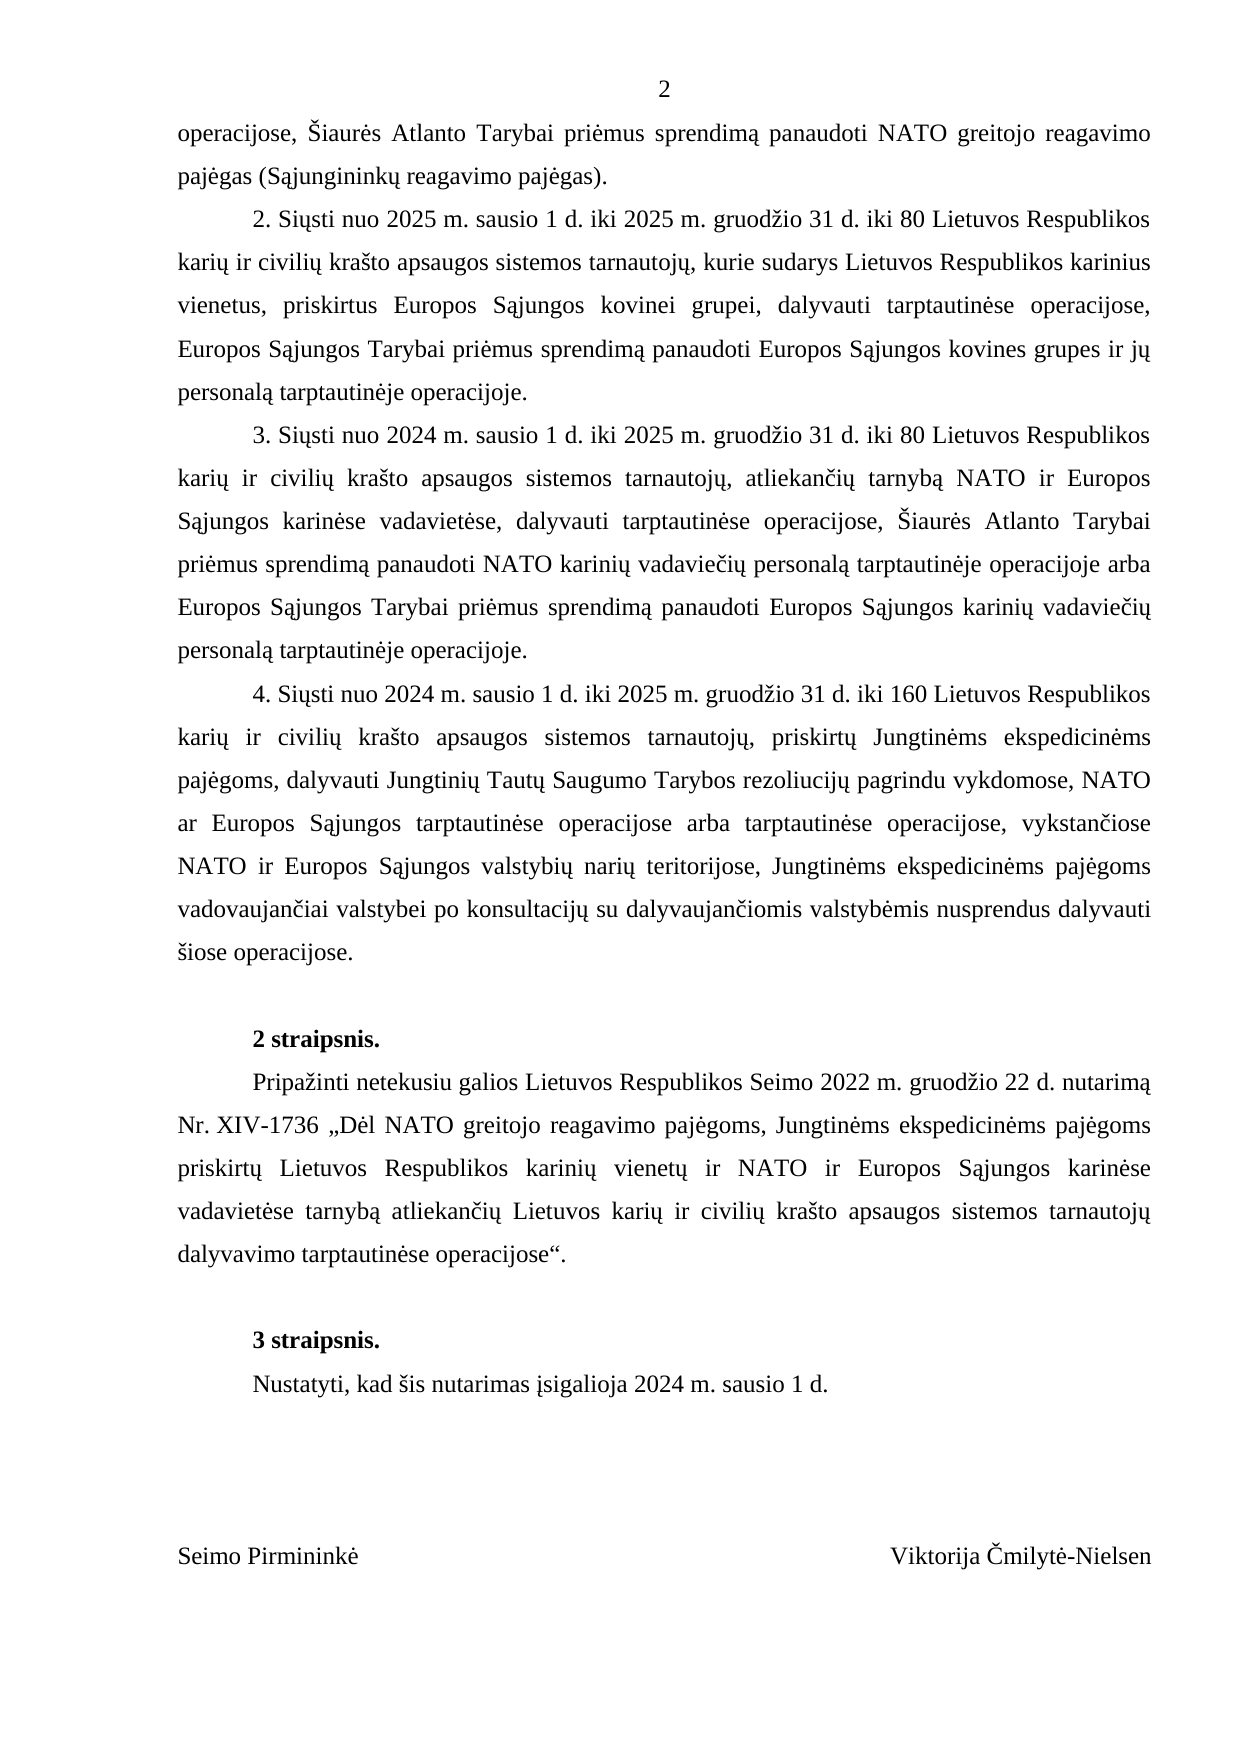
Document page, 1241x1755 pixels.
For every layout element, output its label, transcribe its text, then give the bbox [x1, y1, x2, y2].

text 4. Siųsti nuo 2024 m. sausio 1 d. iki 2025 m. gruodžio 31 d. iki 160 Lietuvos Respublikos karių ir civilių krašto apsaugos sistemos tarnautojų, priskirtų Jungtinėms ekspedicinėms pajėgoms, dalyvauti Jungtinių Tautų Saugumo Tarybos rezoliucijų pagrindu vykdomose, NATO ar Europos Sąjungos tarptautinėse operacijose arba tarptautinėse operacijose, vykstančiose NATO ir Europos Sąjungos valstybių narių teritorijose, Jungtinėms ekspedicinėms pajėgoms vadovaujančiai valstybei po konsultacijų su dalyvaujančiomis valstybėmis nusprendus dalyvauti šiose operacijose. [177, 679, 1152, 966]
text Pripažinti netekusiu galios Lietuvos Respublikos Seimo 2022 m. gruodžio 22 d. nutarimą Nr. XIV-1736 „Dėl NATO greitojo reagavimo pajėgoms, Jungtinėms ekspedicinėms pajėgoms priskirtų Lietuvos Respublikos karinių vienetų ir NATO ir Europos Sąjungos karinėse vadavietėse tarnybą atliekančių Lietuvos karių ir civilių krašto apsaugos sistemos tarnautojų dalyvavimo tarptautinėse operacijose“. [177, 1067, 1152, 1268]
text 2 straipsnis. [177, 1024, 1152, 1052]
text 3 straipsnis. [177, 1326, 1152, 1354]
text Seimo Pirmininkė Viktorija Čmilytė-Nielsen [177, 1541, 1152, 1570]
text 2. Siųsti nuo 2025 m. sausio 1 d. iki 2025 m. gruodžio 31 d. iki 80 Lietuvos Respublikos karių ir civilių krašto apsaugos sistemos tarnautojų, kurie sudarys Lietuvos Respublikos karinius vienetus, priskirtus Europos Sąjungos kovinei grupei, dalyvauti tarptautinėse operacijose, Europos Sąjungos Tarybai priėmus sprendimą panaudoti Europos Sąjungos kovines grupes ir jų personalą tarptautinėje operacijoje. [177, 204, 1152, 406]
text operacijose, Šiaurės Atlanto Tarybai priėmus sprendimą panaudoti NATO greitojo reagavimo pajėgas (Sąjungininkų reagavimo pajėgas). [177, 118, 1152, 190]
text 3. Siųsti nuo 2024 m. sausio 1 d. iki 2025 m. gruodžio 31 d. iki 80 Lietuvos Respublikos karių ir civilių krašto apsaugos sistemos tarnautojų, atliekančių tarnybą NATO ir Europos Sąjungos karinėse vadavietėse, dalyvauti tarptautinėse operacijose, Šiaurės Atlanto Tarybai priėmus sprendimą panaudoti NATO karinių vadaviečių personalą tarptautinėje operacijoje arba Europos Sąjungos Tarybai priėmus sprendimą panaudoti Europos Sąjungos karinių vadaviečių personalą tarptautinėje operacijoje. [177, 420, 1152, 664]
text Nustatyti, kad šis nutarimas įsigalioja 2024 m. sausio 1 d. [177, 1369, 1152, 1397]
